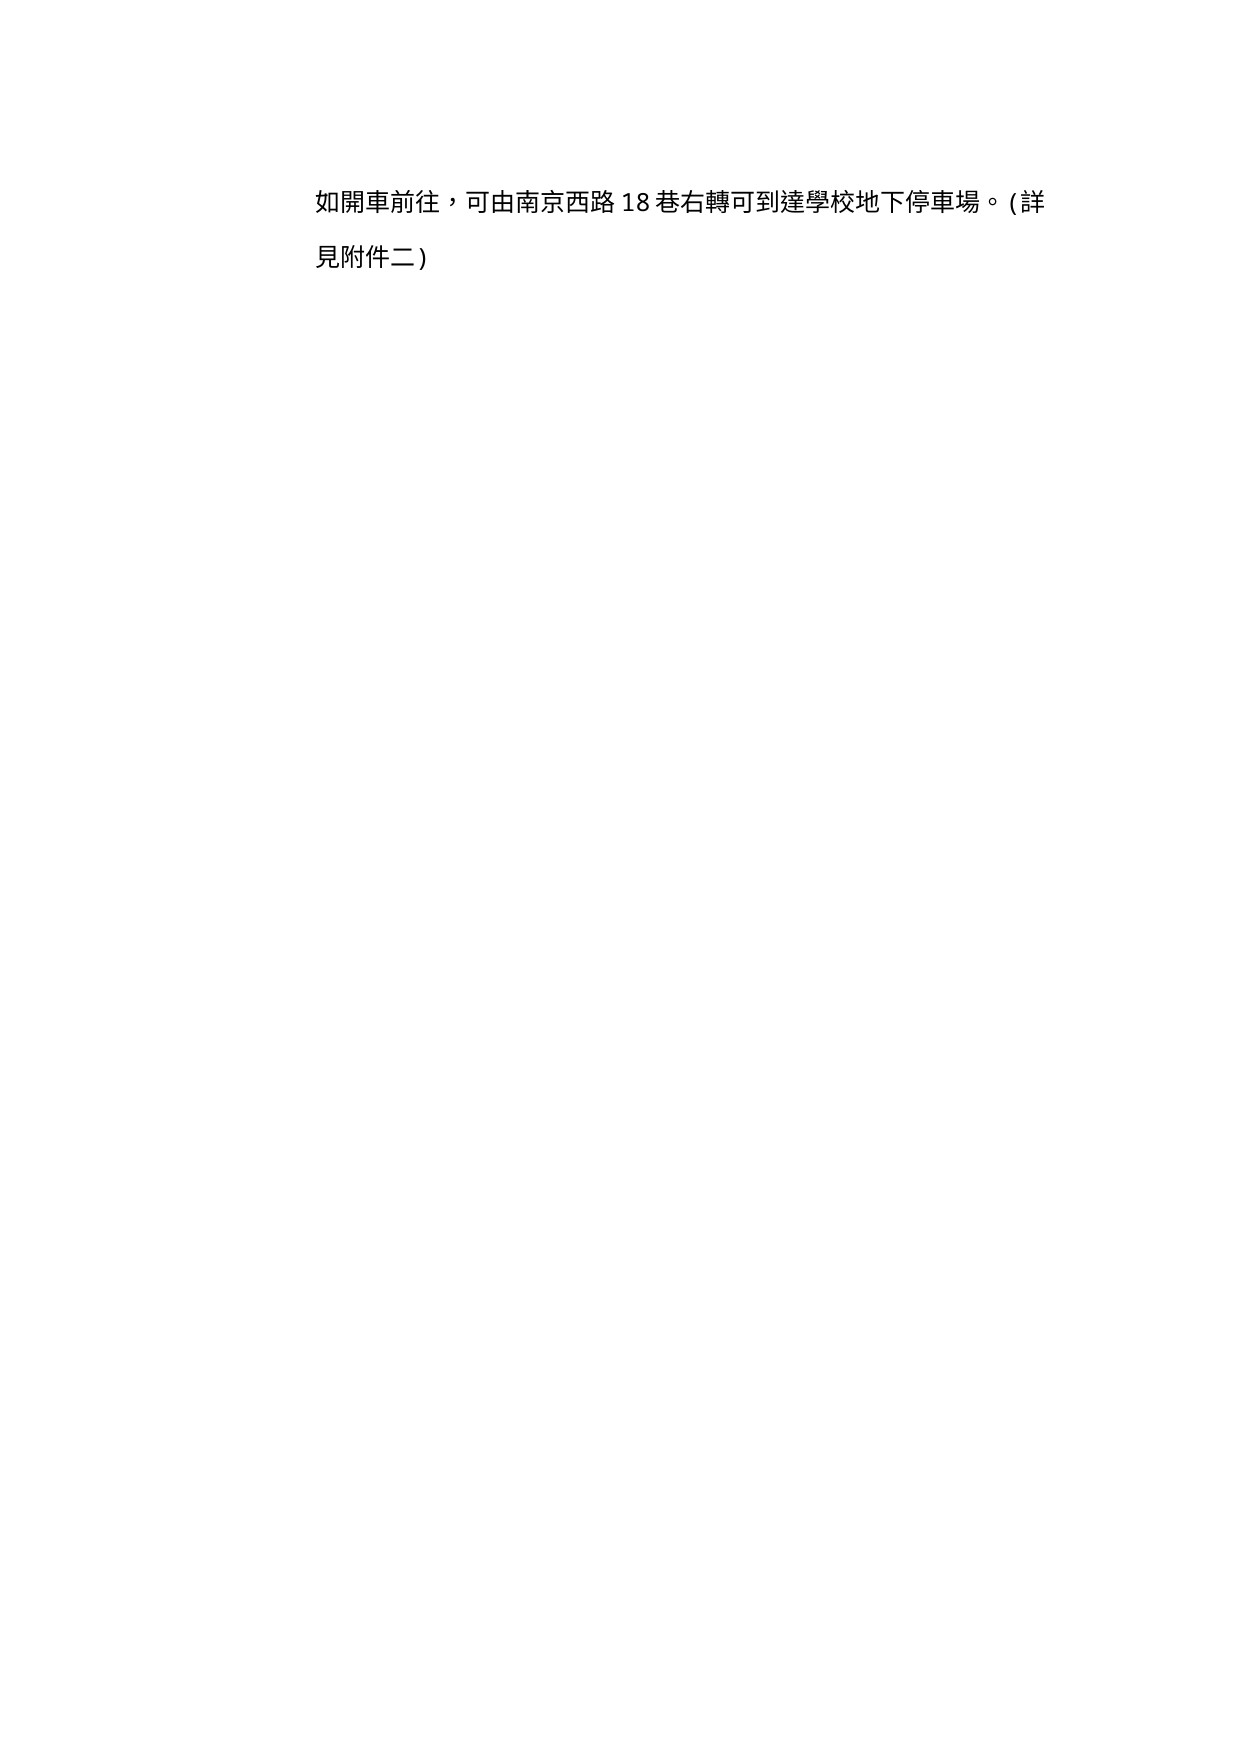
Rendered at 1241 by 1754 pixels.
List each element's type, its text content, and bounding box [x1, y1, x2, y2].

text 如開車前往，可由南京西路18巷右轉可到達學校地下停車場。(詳見附件二) [315, 183, 1057, 273]
